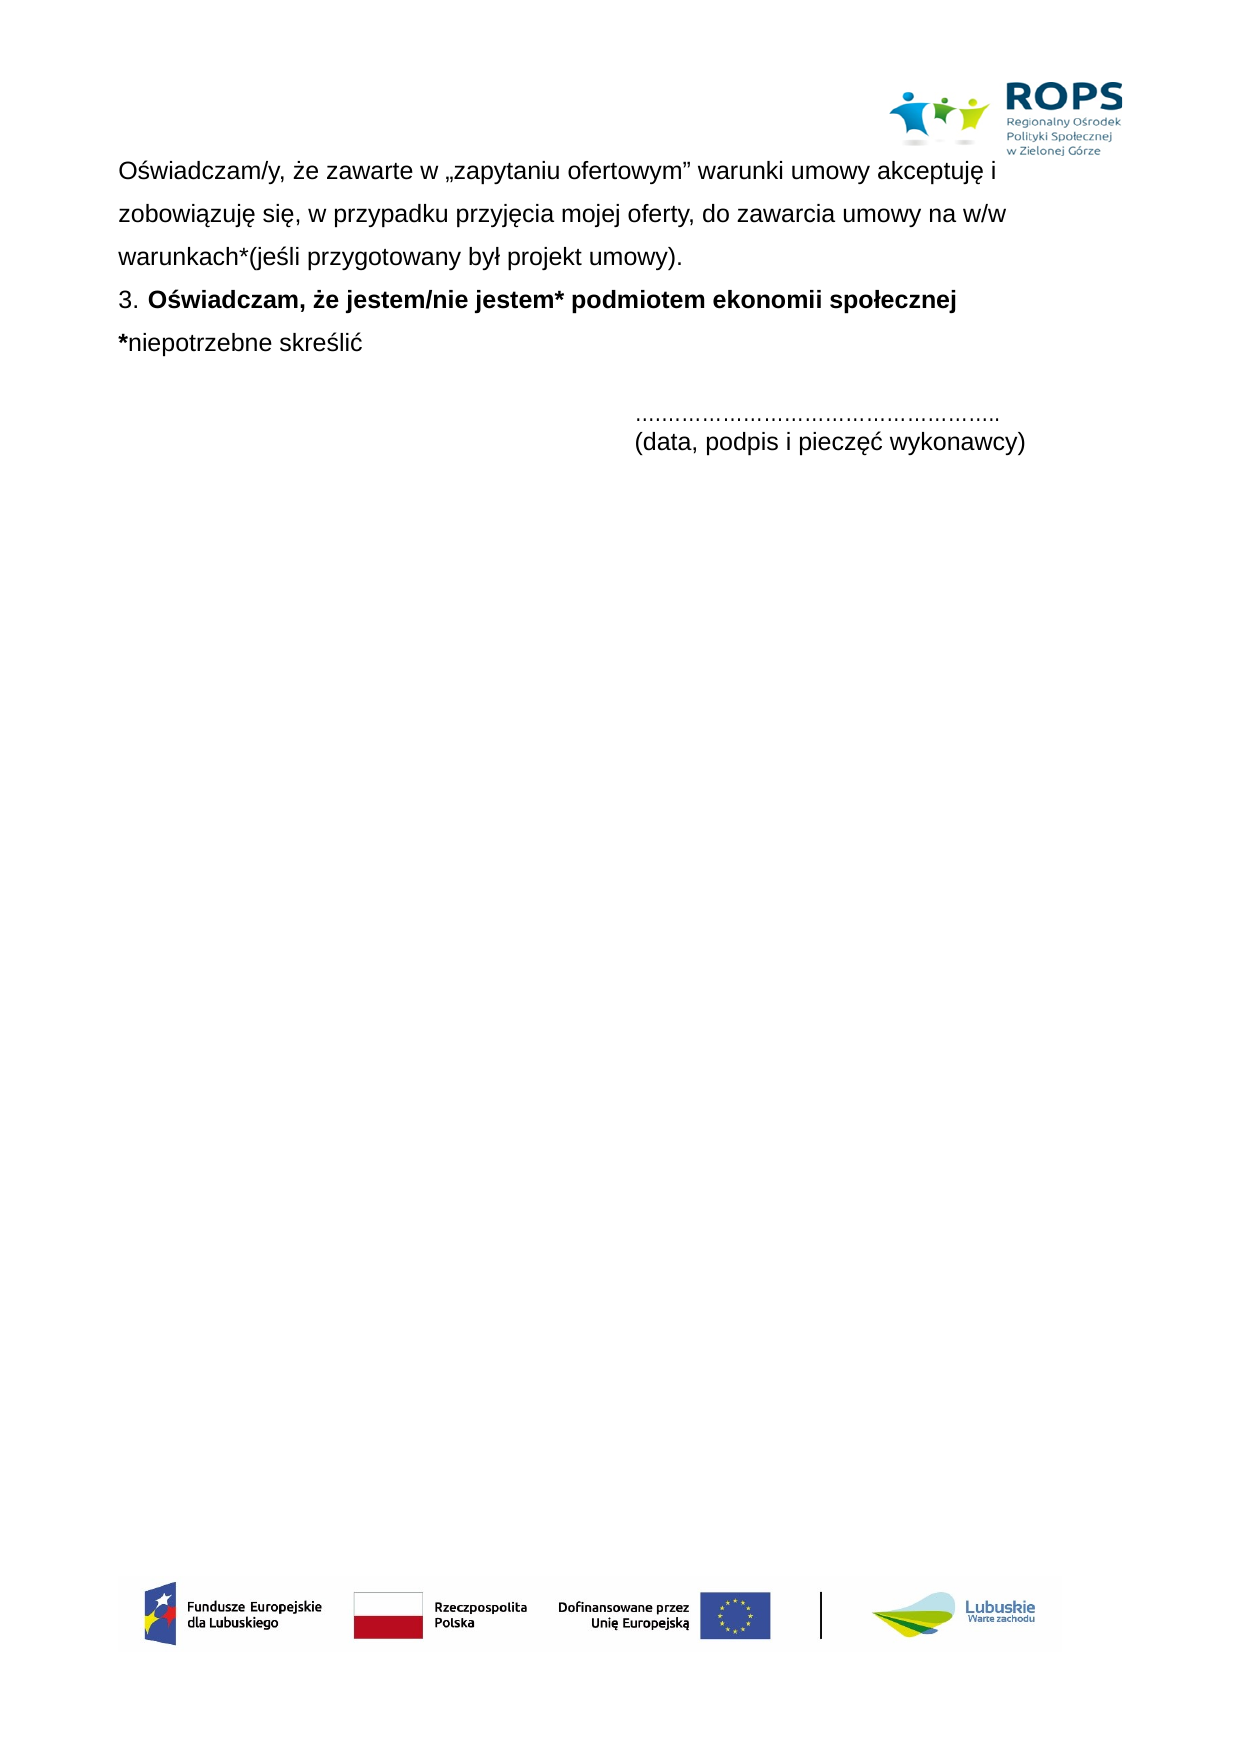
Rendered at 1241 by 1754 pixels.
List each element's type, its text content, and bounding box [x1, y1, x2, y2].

text ….………………………………………….. [118, 398, 1122, 427]
text *niepotrzebne skreślić [118, 328, 1122, 357]
list Oświadczam, że jestem/nie jestem* podmiotem ekonomii społecznej [118, 285, 1122, 314]
text (data, podpis i pieczęć wykonawcy) [118, 427, 1122, 455]
text Oświadczam/y, że zawarte w „zapytaniu ofertowym” warunki umowy akceptuję i zobowiązuję się, w przypadku przyjęcia mojej oferty, do zawarcia umowy na w/w warunkach*(jeśli przygotowany był projekt umowy). [118, 156, 1122, 271]
